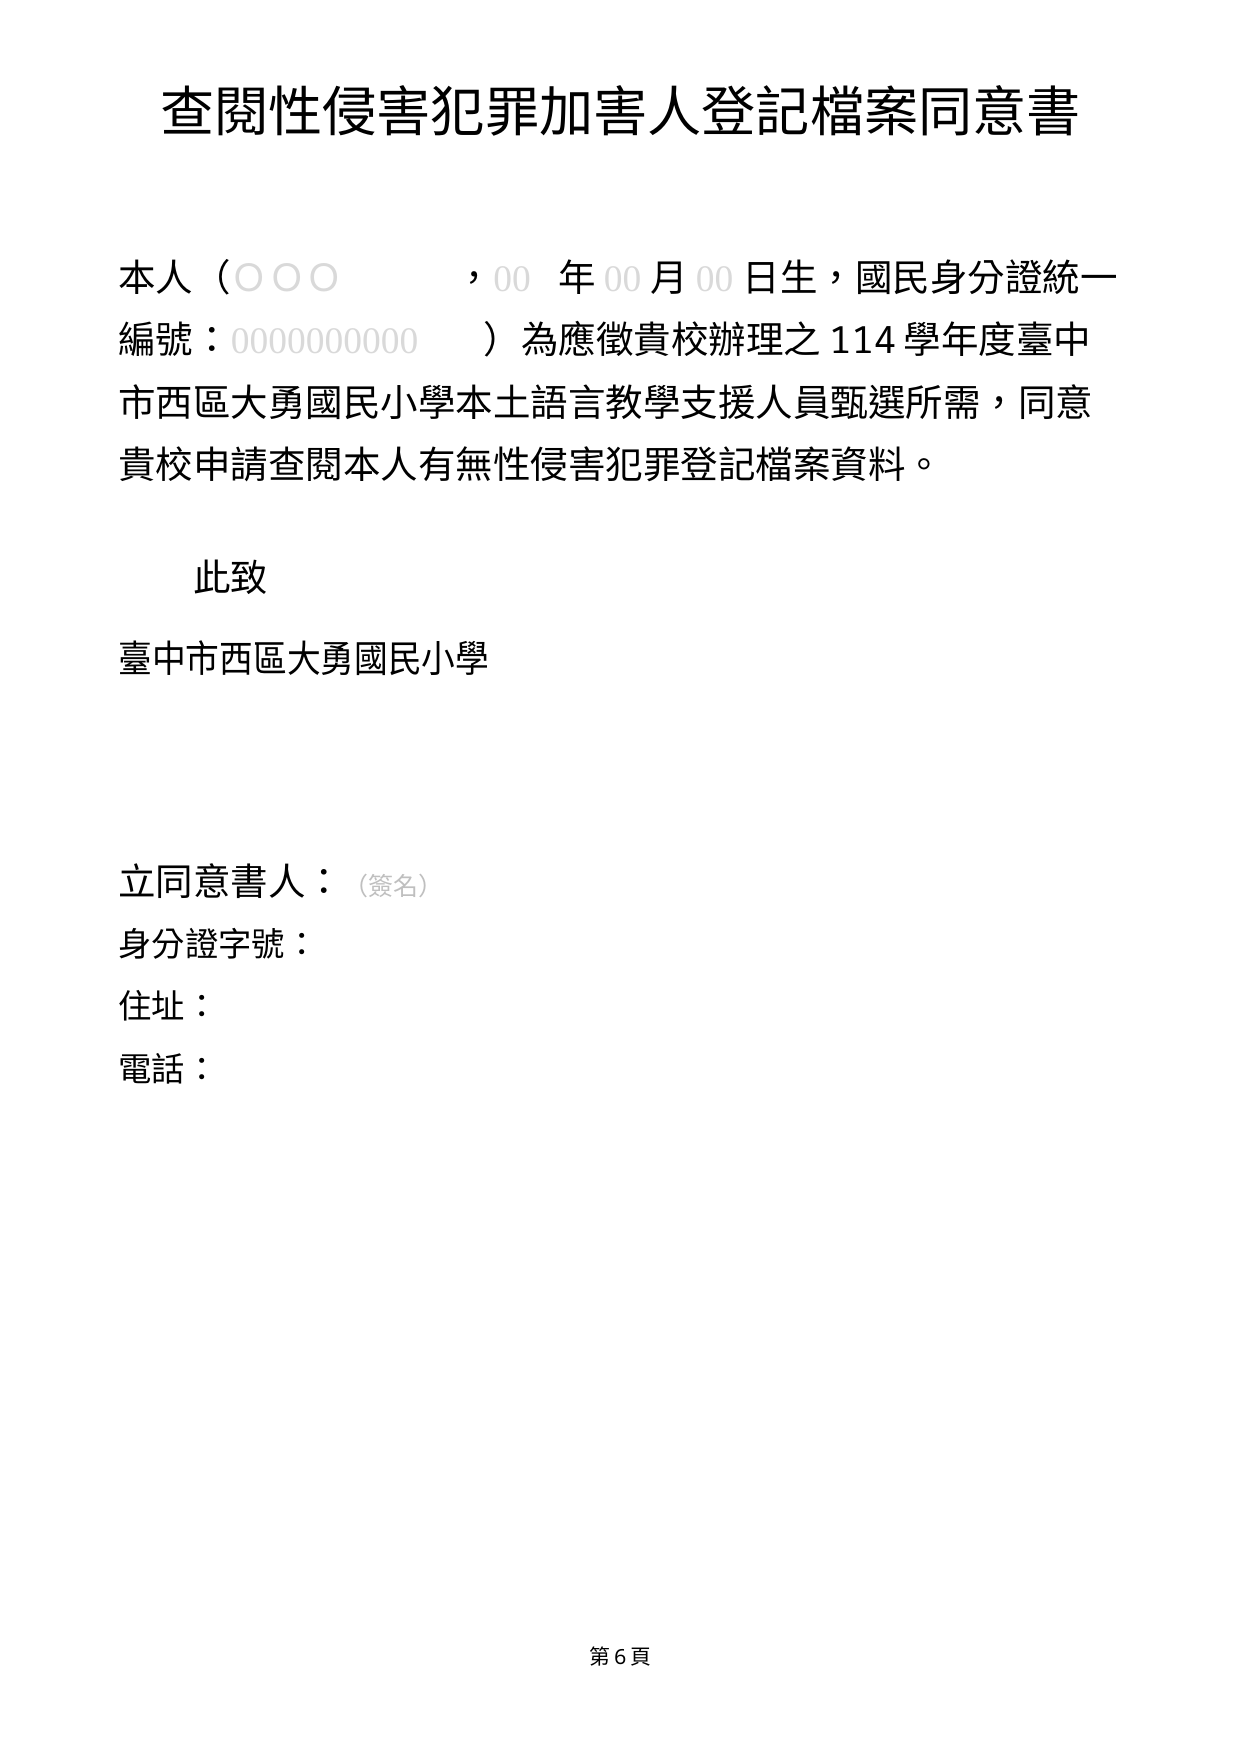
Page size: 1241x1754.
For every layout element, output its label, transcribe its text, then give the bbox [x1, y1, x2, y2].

text 臺中市西區大勇國民小學 [118, 629, 1122, 683]
text 立同意書人：（簽名） [118, 837, 1122, 900]
text 住址： [118, 962, 1122, 1025]
text 本人（ＯＯＯ ，00 年00 月00 日生，國民身分證統一編號：0000000000 ）為應徵貴校辦理之114學年度臺中市西區大勇國民小學本土語言教學支援人員甄選所需，同意貴校申請查閱本人有無性侵害犯罪登記檔案資料。 [118, 233, 1122, 483]
text 電話： [118, 1025, 1122, 1087]
text 查閱性侵害犯罪加害人登記檔案同意書 [118, 68, 1122, 147]
text 身分證字號： [118, 900, 1122, 962]
text 此致 [118, 548, 1122, 602]
